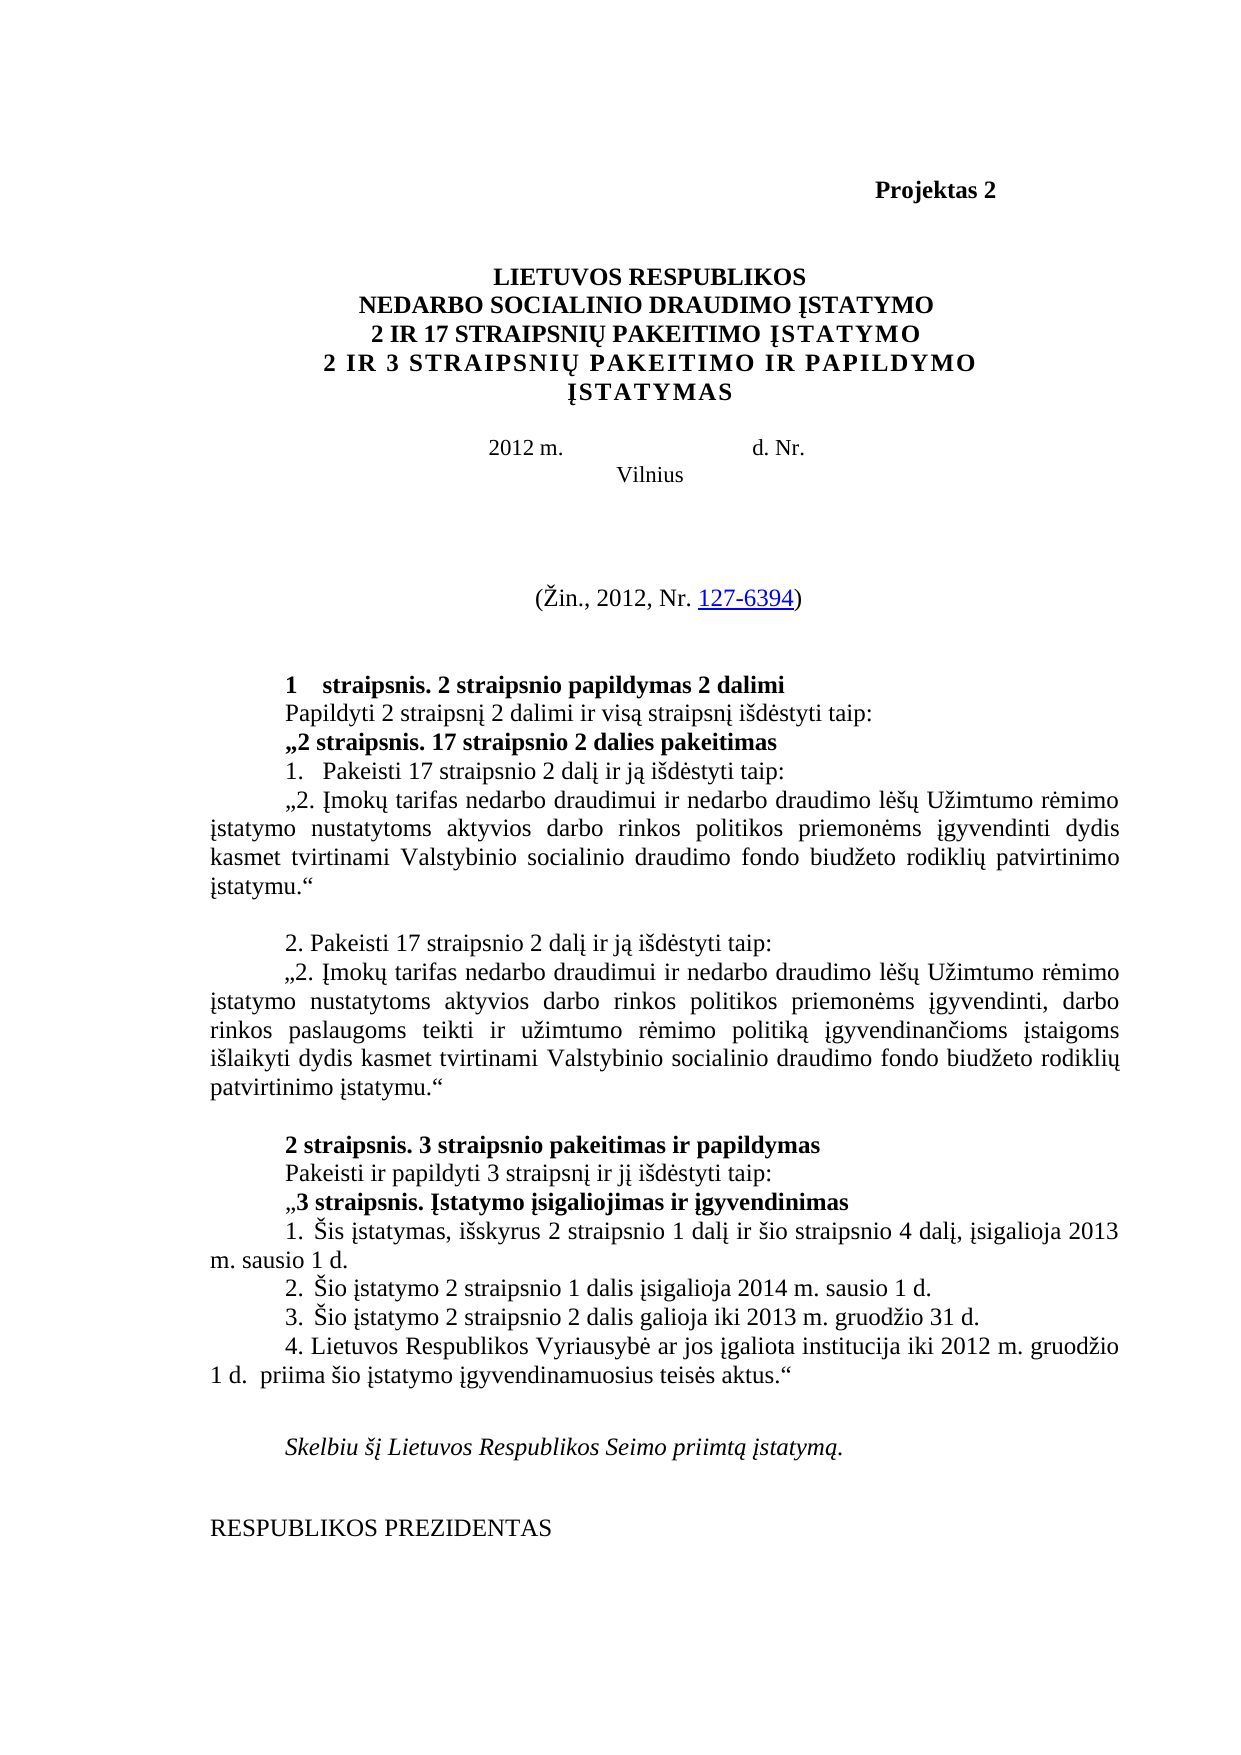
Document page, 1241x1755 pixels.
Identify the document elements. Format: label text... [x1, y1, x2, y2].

text „2. Įmokų tarifas nedarbo draudimui ir nedarbo draudimo lėšų Užimtumo rėmimo įstatymo nustatytoms aktyvios darbo rinkos politikos priemonėms įgyvendinti, darbo rinkos paslaugoms teikti ir užimtumo rėmimo politiką įgyvendinančioms įstaigoms išlaikyti dydis kasmet tvirtinami Valstybinio socialinio draudimo fondo biudžeto rodiklių patvirtinimo įstatymu.“ [210, 957, 1120, 1101]
text RESPUBLIKOS PREZIDENTAS [210, 1513, 1120, 1542]
text 1. Šis įstatymas, išskyrus 2 straipsnio 1 dalį ir šio straipsnio 4 dalį, įsigalioja 2013 m. sausio 1 d. [210, 1216, 1120, 1273]
text 2. Šio įstatymo 2 straipsnio 1 dalis įsigalioja 2014 m. sausio 1 d. [210, 1273, 1120, 1302]
text 2. Pakeisti 17 straipsnio 2 dalį ir ją išdėstyti taip: [210, 928, 1120, 957]
text 2 IR 17 STRAIPSNIŲ PAKEITIMO ĮSTATYMO [177, 319, 1122, 348]
text Pakeisti ir papildyti 3 straipsnį ir jį išdėstyti taip: [210, 1158, 1120, 1187]
text 4. Lietuvos Respublikos Vyriausybė ar jos įgaliota institucija iki 2012 m. gruodžio 1 d. priima šio įstatymo įgyvendinamuosius teisės aktus.“ [210, 1331, 1120, 1388]
text Skelbiu šį Lietuvos Respublikos Seimo priimtą įstatymą. [210, 1432, 1120, 1460]
text LIETUVOS RESPUBLIKOS [177, 262, 1122, 291]
text 2 straipsnis. 3 straipsnio pakeitimas ir papildymas [210, 1130, 1120, 1158]
text 1 straipsnis. 2 straipsnio papildymas 2 dalimi [285, 670, 1120, 698]
text ĮSTATYMAS [177, 377, 1122, 406]
text „3 straipsnis. Įstatymo įsigaliojimas ir įgyvendinimas [210, 1187, 1120, 1216]
text 3. Šio įstatymo 2 straipsnio 2 dalis galioja iki 2013 m. gruodžio 31 d. [210, 1302, 1120, 1331]
text Papildyti 2 straipsnį 2 dalimi ir visą straipsnį išdėstyti taip: [285, 698, 1120, 727]
text NEDARBO SOCIALINIO DRAUDIMO ĮSTATYMO [177, 291, 1122, 319]
text Projektas 2 [177, 176, 1122, 204]
text 1. Pakeisti 17 straipsnio 2 dalį ir ją išdėstyti taip: [285, 756, 1120, 785]
text (Žin., 2012, Nr. 127-6394) [210, 583, 1120, 612]
text 2 ir 3 STRAIPSNIų PAKEITIMO ir papildymo [177, 348, 1122, 377]
text „2. Įmokų tarifas nedarbo draudimui ir nedarbo draudimo lėšų Užimtumo rėmimo įstatymo nustatytoms aktyvios darbo rinkos politikos priemonėms įgyvendinti dydis kasmet tvirtinami Valstybinio socialinio draudimo fondo biudžeto rodiklių patvirtinimo įstatymu.“ [210, 785, 1120, 900]
text „2 straipsnis. 17 straipsnio 2 dalies pakeitimas [210, 727, 1120, 756]
text 2012 m. d. Nr. Vilnius [177, 434, 1122, 487]
